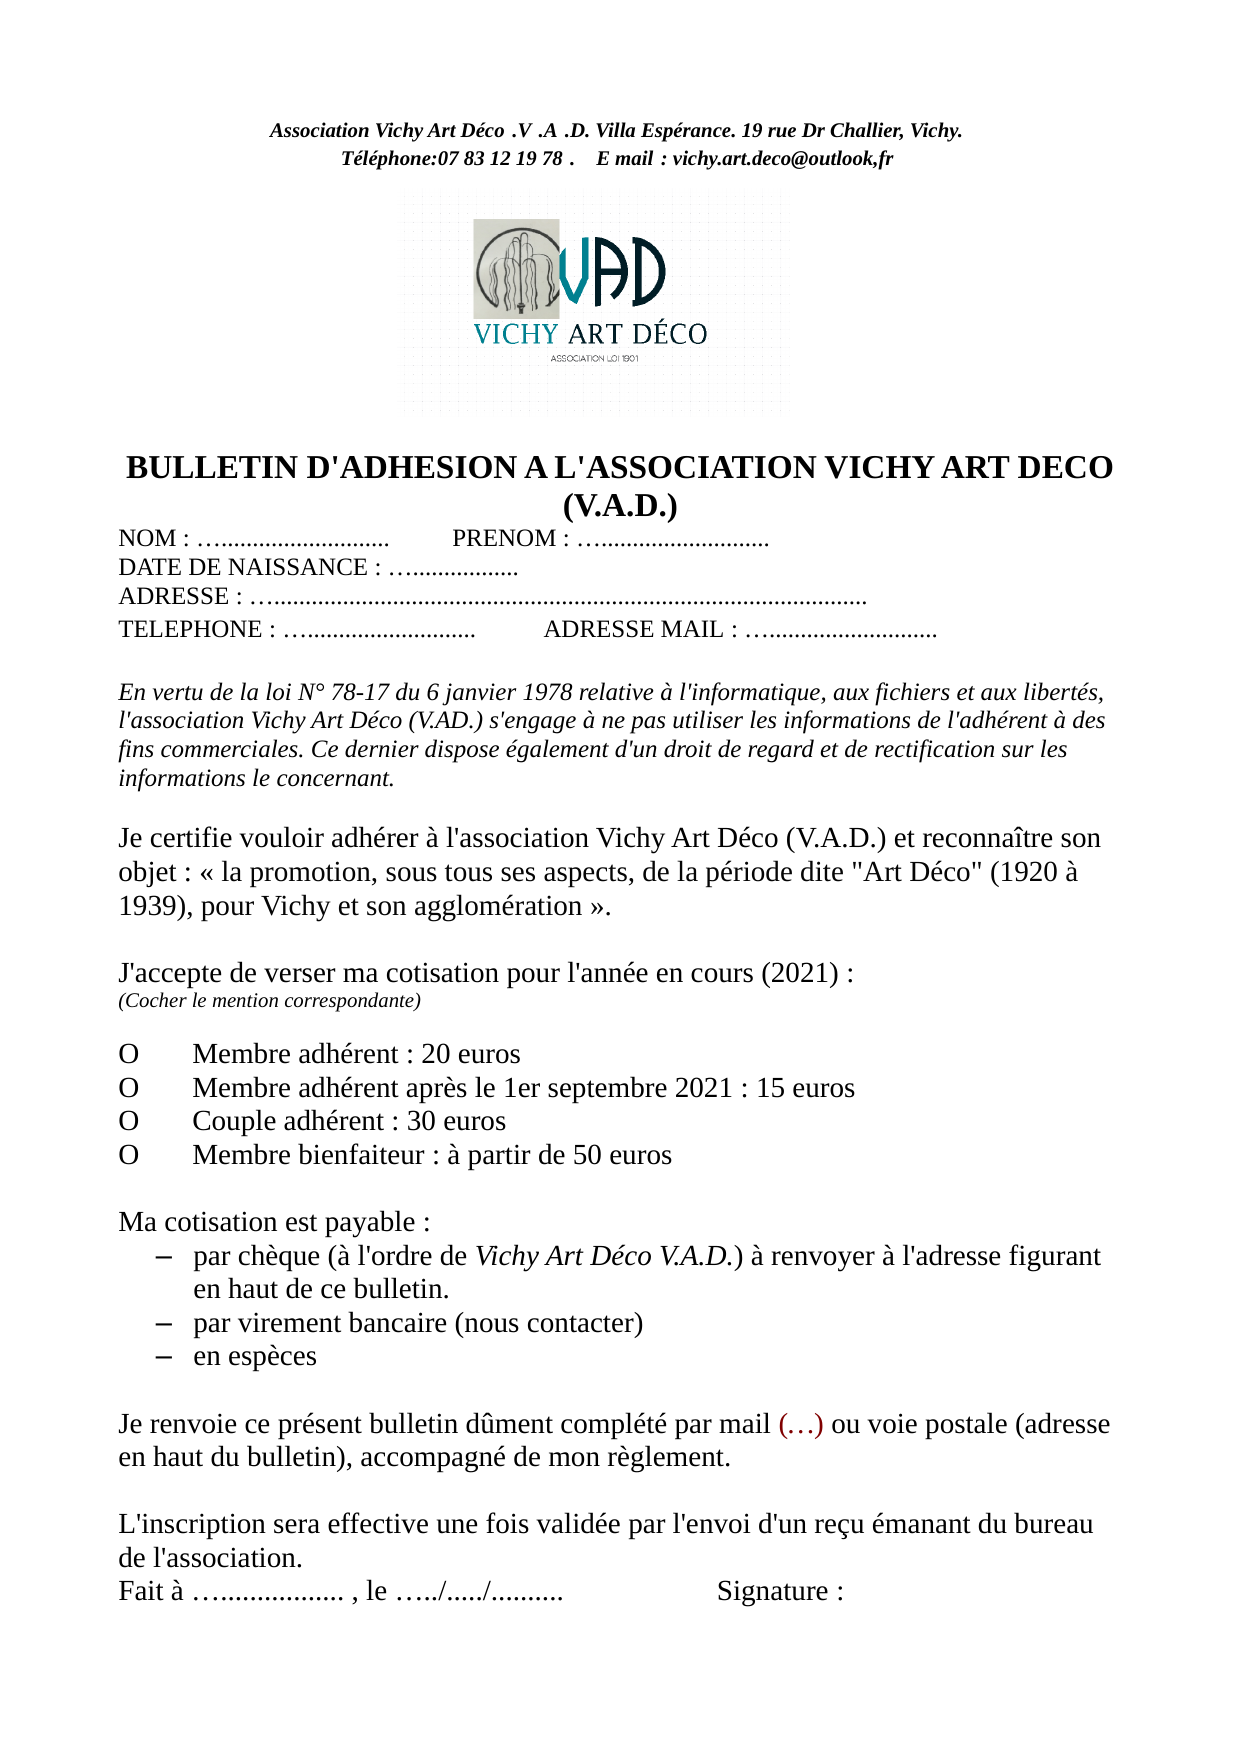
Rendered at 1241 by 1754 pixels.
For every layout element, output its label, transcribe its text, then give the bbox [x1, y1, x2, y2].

text Téléphone:07 83 12 19 78 . E mail : vichy.art.deco@outlook,fr [118, 142, 1122, 171]
text DATE DE NAISSANCE : …................. [118, 552, 1122, 581]
text TELEPHONE : …........................... ADRESSE MAIL : …........................... [118, 610, 1122, 643]
text Je certifie vouloir adhérer à l'association Vichy Art Déco (V.A.D.) et reconnaître son objet : « la promotion, sous tous ses aspects, de la période dite "Art Déco" (1920 à 1939), pour Vichy et son agglomération ». [118, 821, 1122, 921]
text Association Vichy Art Déco .V .A .D. Villa Espérance. 19 rue Dr Challier, Vichy. [118, 118, 1122, 142]
text О Couple adhérent : 30 euros [118, 1103, 1122, 1137]
text J'accepte de verser ma cotisation pour l'année en cours (2021) : [118, 955, 1122, 988]
text (Cocher le mention correspondante) [118, 988, 1122, 1012]
picture [397, 188, 790, 417]
text О Membre adhérent : 20 euros [118, 1036, 1122, 1070]
text О Membre bienfaiteur : à partir de 50 euros [118, 1137, 1122, 1171]
text Ma cotisation est payable : [118, 1204, 1122, 1238]
text Je renvoie ce présent bulletin dûment complété par mail (…) ou voie postale (adresse en haut du bulletin), accompagné de mon règlement. [118, 1406, 1122, 1473]
text L'inscription sera effective une fois validée par l'envoi d'un reçu émanant du bureau de l'association. [118, 1506, 1122, 1573]
list par virement bancaire (nous contacter) [156, 1305, 1122, 1338]
text Fait à …................. , le …../...../.......... Signature : [118, 1573, 1122, 1607]
text О Membre adhérent après le 1er septembre 2021 : 15 euros [118, 1070, 1122, 1103]
text NOM : …........................... PRENOM : …........................... [118, 523, 1122, 552]
text ADRESSE : …............................................................................................... [118, 581, 1122, 610]
text BULLETIN D'ADHESION A L'ASSOCIATION VICHY ART DECO (V.A.D.) [118, 447, 1122, 523]
list par chèque (à l'ordre de Vichy Art Déco V.A.D.) à renvoyer à l'adresse figurant en haut de ce bulletin. [156, 1238, 1122, 1305]
list en espèces [156, 1338, 1122, 1372]
text En vertu de la loi N° 78-17 du 6 janvier 1978 relative à l'informatique, aux fichiers et aux libertés, l'association Vichy Art Déco (V.AD.) s'engage à ne pas utiliser les informations de l'adhérent à des fins commerciales. Ce dernier dispose également d'un droit de regard et de rectification sur les informations le concernant. [118, 677, 1122, 792]
